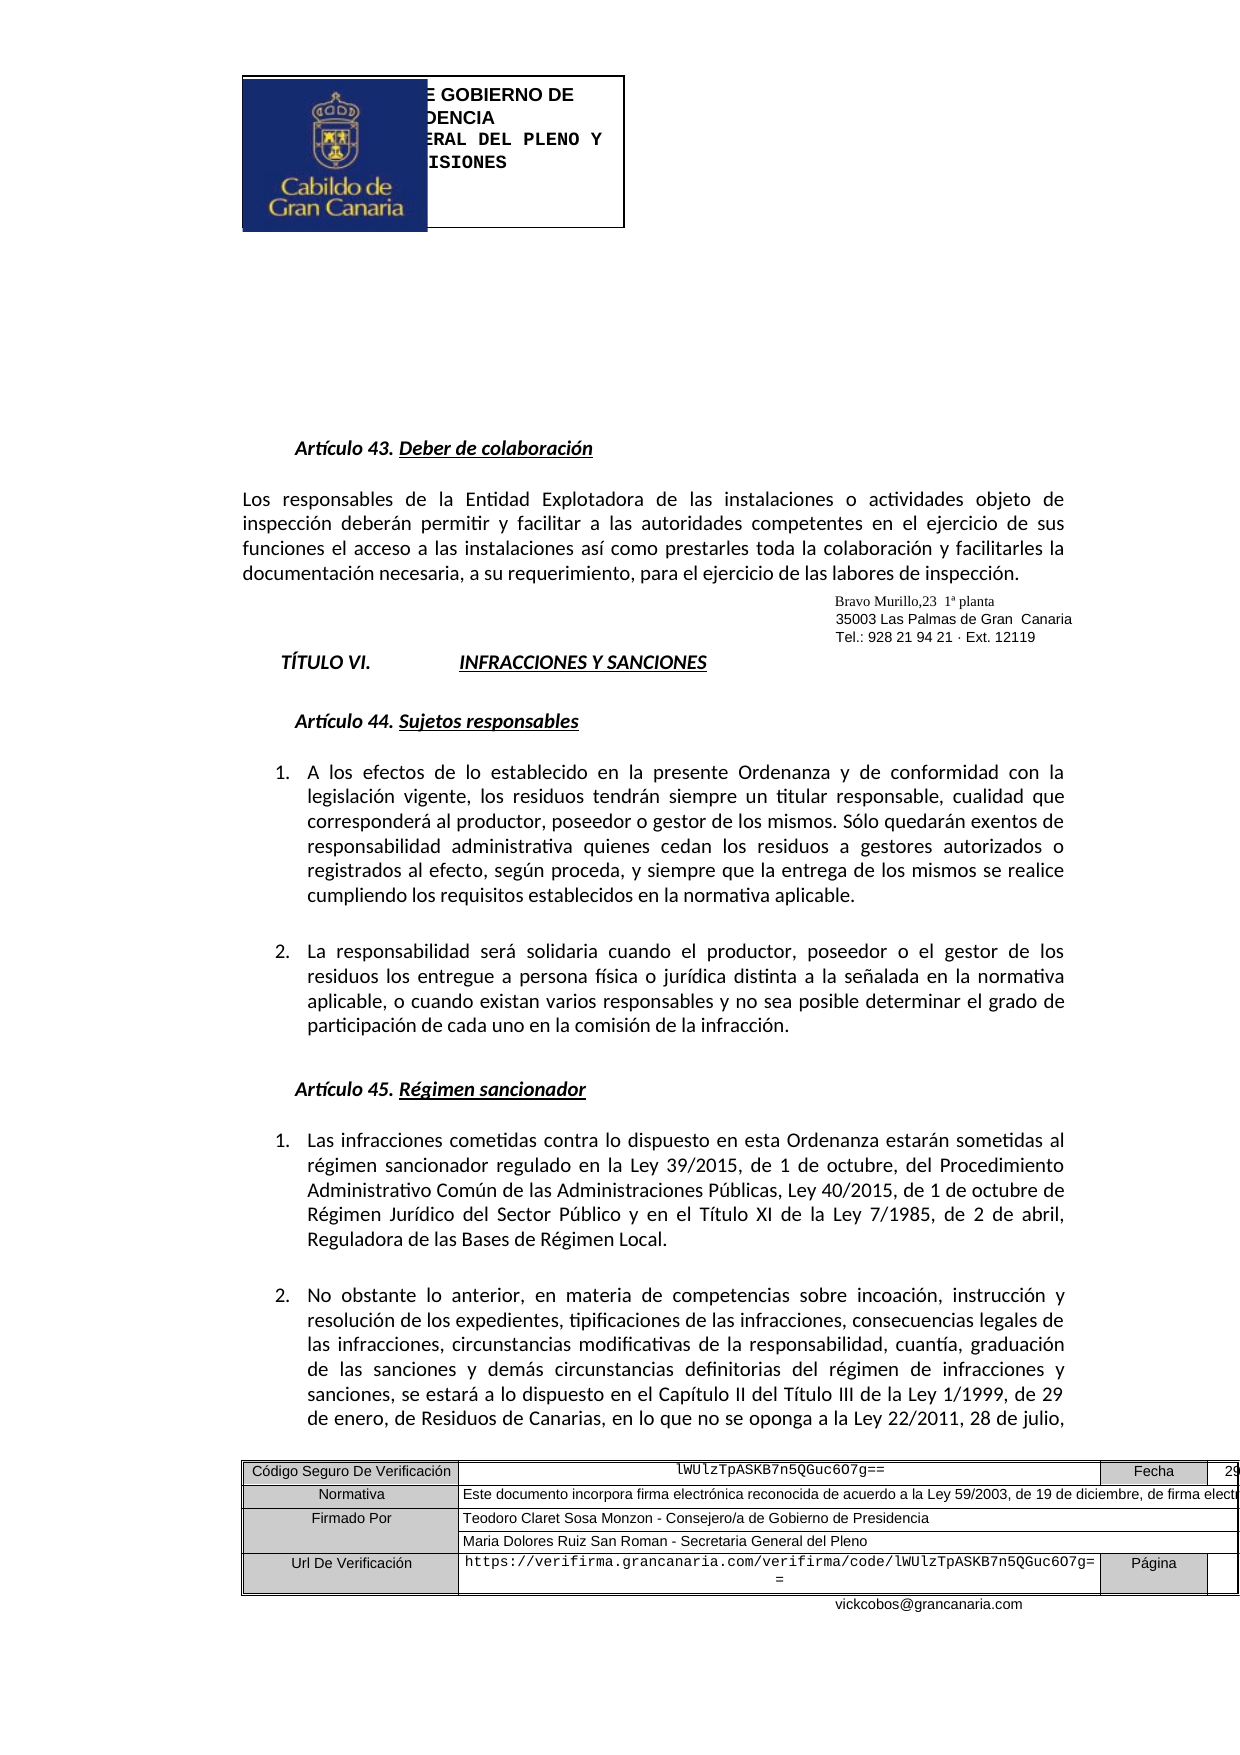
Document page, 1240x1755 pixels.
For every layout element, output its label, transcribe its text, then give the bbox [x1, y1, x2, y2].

text Los responsables de la Entidad Explotadora de las instalaciones o actividades objeto de inspección deberán permitir y facilitar a las autoridades competentes en el ejercicio de sus funciones el acceso a las instalaciones así como prestarles toda la colaboración y facilitarles la documentación necesaria, a su requerimiento, para el ejercicio de las labores de inspección. [242, 487, 1066, 585]
list Las infracciones cometidas contra lo dispuesto en esta Ordenanza estarán sometidas al régimen sancionador regulado en la Ley 39/2015, de 1 de octubre, del Procedimiento Administrativo Común de las Administraciones Públicas, Ley 40/2015, de 1 de octubre de Régimen Jurídico del Sector Público y en el Título XI de la Ley 7/1985, de 2 de abril, Reguladora de las Bases de Régimen Local. [274, 1128, 1066, 1252]
list No obstante lo anterior, en materia de competencias sobre incoación, instrucción y resolución de los expedientes, tipificaciones de las infracciones, consecuencias legales de las infracciones, circunstancias modificativas de la responsabilidad, cuantía, graduación de las sanciones y demás circunstancias definitorias del régimen de infracciones y sanciones, se estará a lo dispuesto en el Capítulo II del Título III de la Ley 1/1999, de 29 de enero, de Residuos de Canarias, en lo que no se oponga a la Ley 22/2011, 28 de julio, [274, 1283, 1066, 1431]
subtitle Artículo 43. Deber de colaboración [295, 435, 1128, 460]
text Tel.: 928 21 94 21 · Ext. 12119 [241, 629, 1128, 646]
text 35003 Las Palmas de Gran Canaria [241, 611, 1128, 627]
subtitle Artículo 45. Régimen sancionador [295, 1077, 1128, 1102]
list La responsabilidad será solidaria cuando el productor, poseedor o el gestor de los residuos los entregue a persona física o jurídica distinta a la señalada en la normativa aplicable, o cuando existan varios responsables y no sea posible determinar el grado de participación de cada uno en la comisión de la infracción. [274, 939, 1066, 1038]
list A los efectos de lo establecido en la presente Ordenanza y de conformidad con la legislación vigente, los residuos tendrán siempre un titular responsable, cualidad que corresponderá al productor, poseedor o gestor de los mismos. Sólo quedarán exentos de responsabilidad administrativa quienes cedan los residuos a gestores autorizados o registrados al efecto, según proceda, y siempre que la entrega de los mismos se realice cumpliendo los requisitos establecidos en la normativa aplicable. [274, 760, 1066, 908]
subtitle TÍTULO VI. INFRACCIONES Y SANCIONES [242, 647, 1128, 675]
text Bravo Murillo,23 1ª planta [241, 592, 1128, 609]
subtitle Artículo 44. Sujetos responsables [295, 708, 1128, 734]
